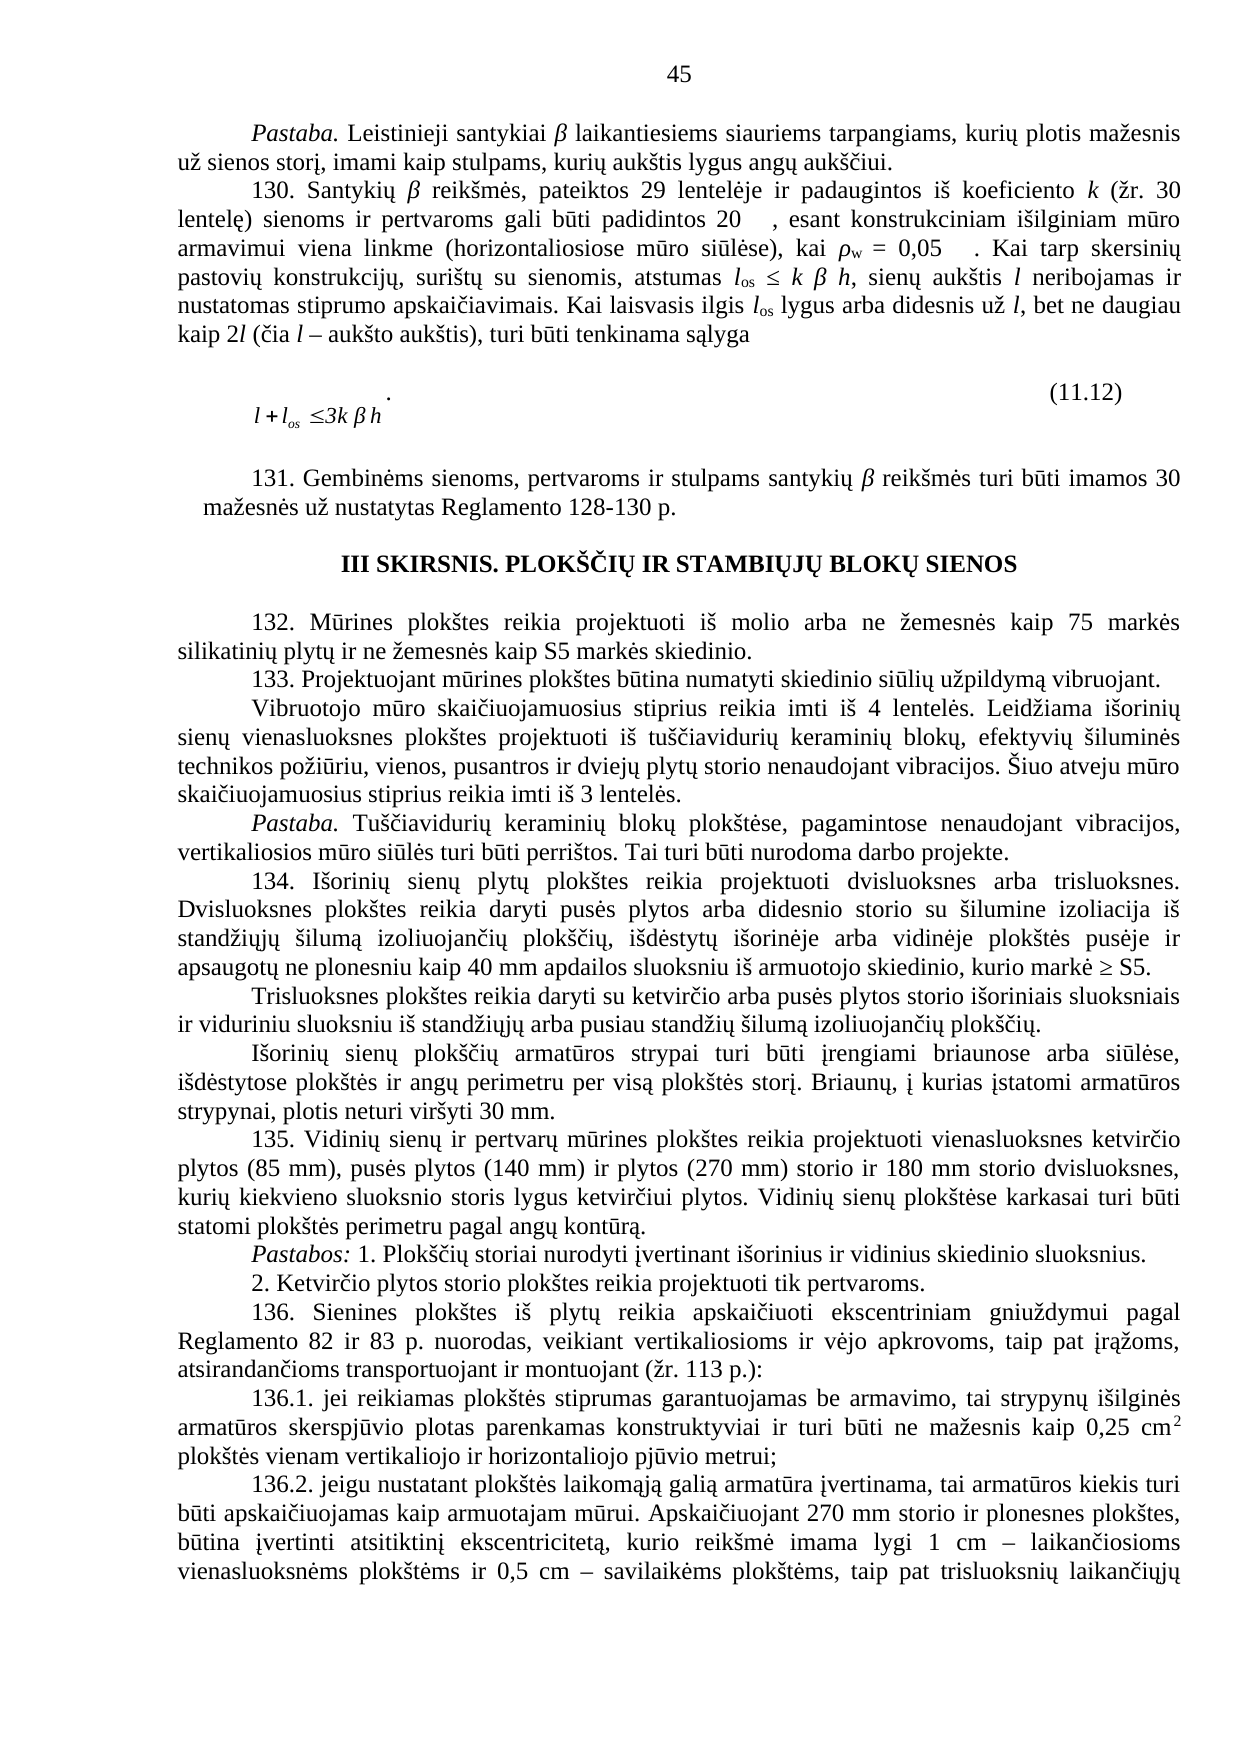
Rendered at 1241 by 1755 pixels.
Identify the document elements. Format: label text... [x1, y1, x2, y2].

text Pastabos: 1. Plokščių storiai nurodyti įvertinant išorinius ir vidinius skiedinio sluoksnius. [177, 1239, 1181, 1268]
text 135. Vidinių sienų ir pertvarų mūrines plokštes reikia projektuoti vienasluoksnes ketvirčio plytos (85 mm), pusės plytos (140 mm) ir plytos (270 mm) storio ir 180 mm storio dvisluoksnes, kurių kiekvieno sluoksnio storis lygus ketvirčiui plytos. Vidinių sienų plokštėse karkasai turi būti statomi plokštės perimetru pagal angų kontūrą. [177, 1124, 1181, 1239]
text 133. Projektuojant mūrines plokštes būtina numatyti skiedinio siūlių užpildymą vibruojant. [177, 664, 1181, 693]
text 130. Santykių β reikšmės, pateiktos 29 lentelėje ir padaugintos iš koeficiento k (žr. 30 lentelę) sienoms ir pertvaroms gali būti padidintos 20 , esant konstrukciniam išilginiam mūro armavimui viena linkme (horizontaliosiose mūro siūlėse), kai ρw = 0,05 . Kai tarp skersinių pastovių konstrukcijų, surištų su sienomis, atstumas los ≤ k β h, sienų aukštis l neribojamas ir nustatomas stiprumo apskaičiavimais. Kai laisvasis ilgis los lygus arba didesnis už l, bet ne daugiau kaip 2l (čia l – aukšto aukštis), turi būti tenkinama sąlyga [177, 176, 1181, 348]
text Pastaba. Tuščiavidurių keraminių blokų plokštėse, pagamintose nenaudojant vibracijos, vertikaliosios mūro siūlės turi būti perrištos. Tai turi būti nurodoma darbo projekte. [177, 808, 1181, 866]
text III skirsnis. Plokščių ir stambiųjų blokų sienos [177, 549, 1181, 578]
text 136. Sienines plokštes iš plytų reikia apskaičiuoti ekscentriniam gniuždymui pagal Reglamento 82 ir 83 p. nuorodas, veikiant vertikaliosioms ir vėjo apkrovoms, taip pat įrąžoms, atsirandančioms transportuojant ir montuojant (žr. 113 p.): [177, 1297, 1181, 1383]
text 136.1. jei reikiamas plokštės stiprumas garantuojamas be armavimo, tai strypynų išilginės armatūros skerspjūvio plotas parenkamas konstruktyviai ir turi būti ne mažesnis kaip 0,25 cm2 plokštės vienam vertikaliojo ir horizontaliojo pjūvio metrui; [177, 1383, 1181, 1469]
text Išorinių sienų plokščių armatūros strypai turi būti įrengiami briaunose arba siūlėse, išdėstytose plokštės ir angų perimetru per visą plokštės storį. Briaunų, į kurias įstatomi armatūros strypynai, plotis neturi viršyti 30 mm. [177, 1038, 1181, 1124]
text Pastaba. Leistinieji santykiai β laikantiesiems siauriems tarpangiams, kurių plotis mažesnis už sienos storį, imami kaip stulpams, kurių aukštis lygus angų aukščiui. [177, 118, 1181, 176]
text Trisluoksnes plokštes reikia daryti su ketvirčio arba pusės plytos storio išoriniais sluoksniais ir viduriniu sluoksniu iš standžiųjų arba pusiau standžių šilumą izoliuojančių plokščių. [177, 981, 1181, 1038]
text 134. Išorinių sienų plytų plokštes reikia projektuoti dvisluoksnes arba trisluoksnes. Dvisluoksnes plokštes reikia daryti pusės plytos arba didesnio storio su šilumine izoliacija iš standžiųjų šilumą izoliuojančių plokščių, išdėstytų išorinėje arba vidinėje plokštės pusėje ir apsaugotų ne plonesniu kaip 40 mm apdailos sluoksniu iš armuotojo skiedinio, kurio markė ≥ S5. [177, 866, 1181, 981]
text 131. Gembinėms sienoms, pertvaroms ir stulpams santykių β reikšmės turi būti imamos 30  mažesnės už nustatytas Reglamento 128-130 p. [177, 463, 1181, 521]
text 136.2. jeigu nustatant plokštės laikomąją galią armatūra įvertinama, tai armatūros kiekis turi būti apskaičiuojamas kaip armuotajam mūrui. Apskaičiuojant 270 mm storio ir plonesnes plokštes, būtina įvertinti atsitiktinį ekscentricitetą, kurio reikšmė imama lygi 1 cm – laikančiosioms vienasluoksnėms plokštėms ir 0,5 cm – savilaikėms plokštėms, taip pat trisluoksnių laikančiųjų [177, 1469, 1181, 1584]
text . (11.12) [177, 377, 1181, 434]
text 132. Mūrines plokštes reikia projektuoti iš molio arba ne žemesnės kaip 75 markės silikatinių plytų ir ne žemesnės kaip S5 markės skiedinio. [177, 607, 1181, 664]
text Vibruotojo mūro skaičiuojamuosius stiprius reikia imti iš 4 lentelės. Leidžiama išorinių sienų vienasluoksnes plokštes projektuoti iš tuščiavidurių keraminių blokų, efektyvių šiluminės technikos požiūriu, vienos, pusantros ir dviejų plytų storio nenaudojant vibracijos. Šiuo atveju mūro skaičiuojamuosius stiprius reikia imti iš 3 lentelės. [177, 693, 1181, 808]
text 2. Ketvirčio plytos storio plokštes reikia projektuoti tik pertvaroms. [177, 1268, 1181, 1297]
